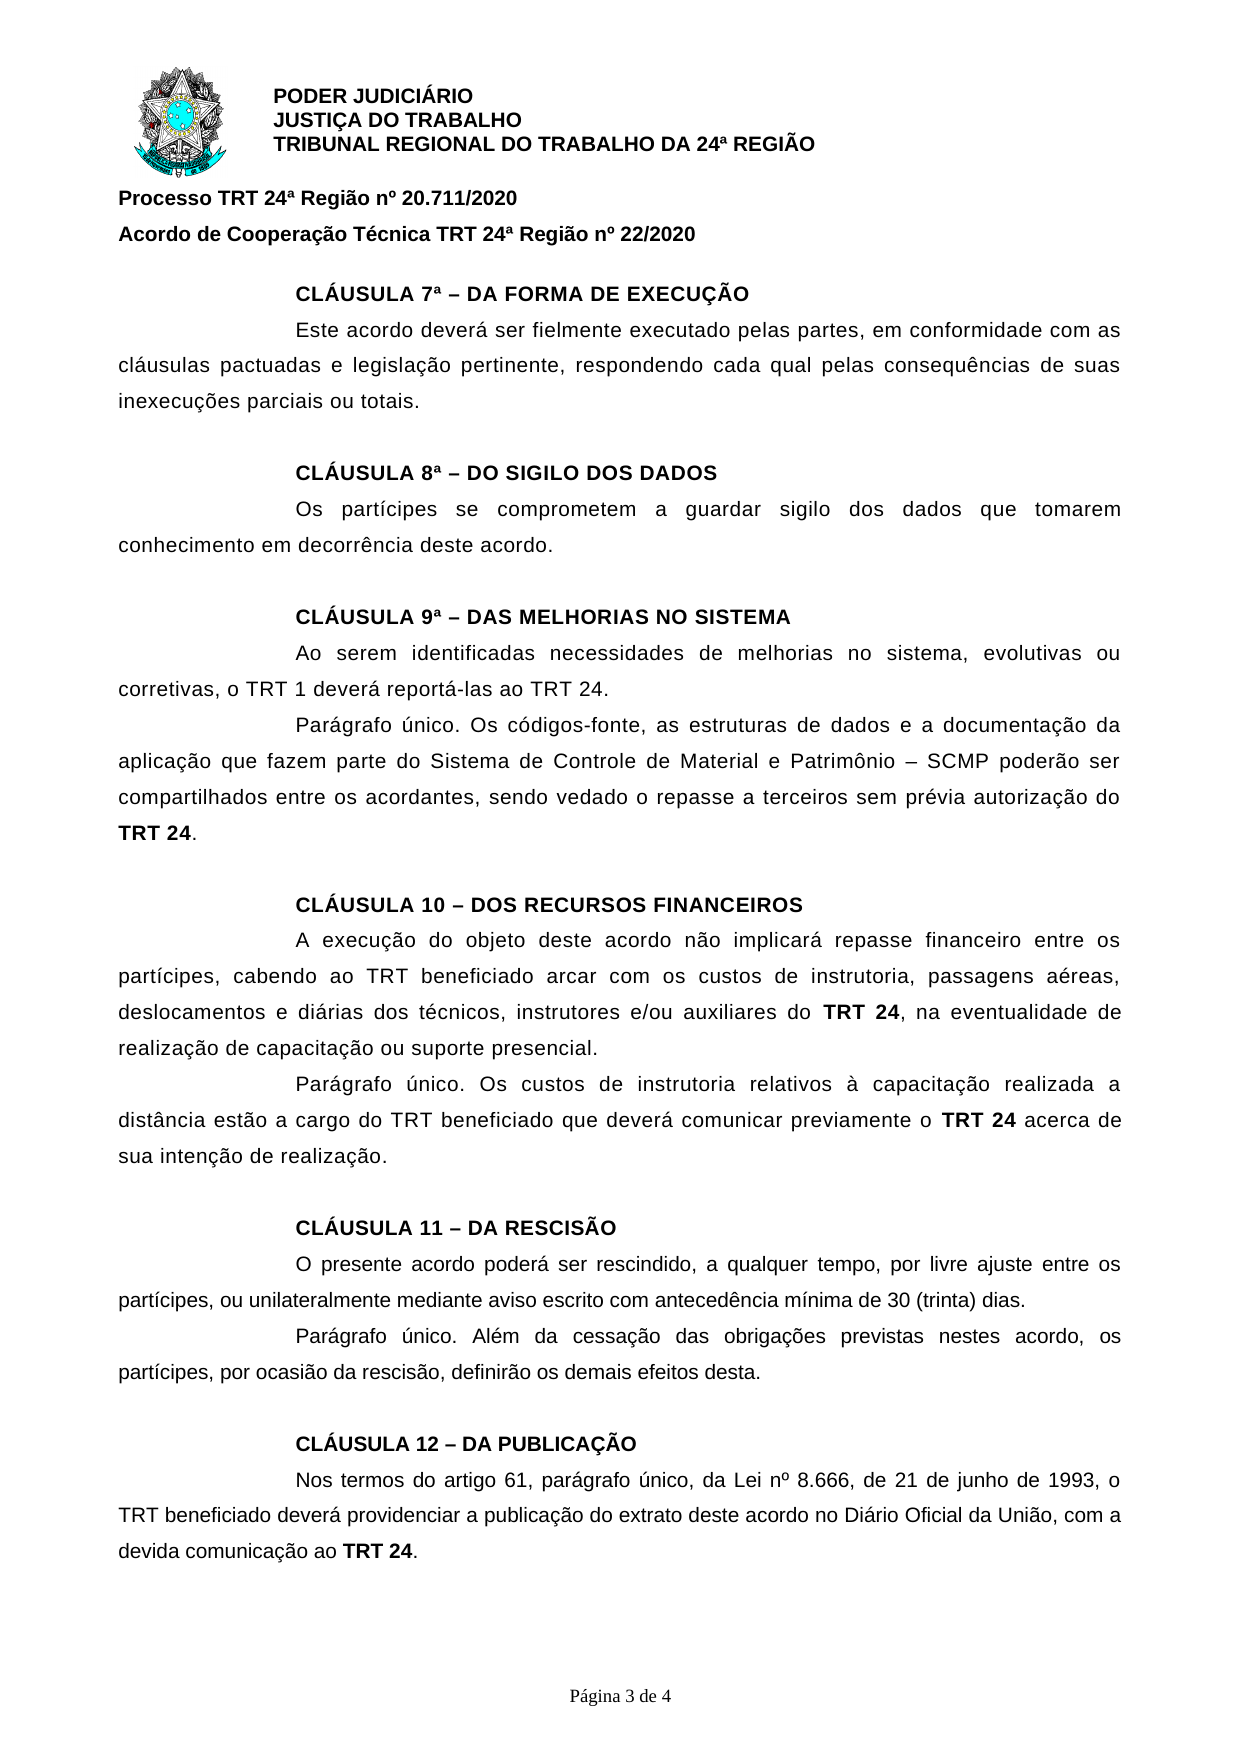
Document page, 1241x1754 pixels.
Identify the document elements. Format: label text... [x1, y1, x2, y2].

text CLÁUSULA 11 – DA RESCISÃO [118, 1216, 1119, 1240]
text A execução do objeto deste acordo não implicará repasse financeiro entre os partícipes, cabendo ao TRT beneficiado arcar com os custos de instrutoria, passagens aéreas, deslocamentos e diárias dos técnicos, instrutores e/ou auxiliares do TRT 24, na eventualidade de realização de capacitação ou suporte presencial. [118, 928, 1122, 1060]
text Este acordo deverá ser fielmente executado pelas partes, em conformidade com as cláusulas pactuadas e legislação pertinente, respondendo cada qual pelas consequências de suas inexecuções parciais ou totais. [118, 317, 1122, 413]
text Parágrafo único. Além da cessação das obrigações previstas nestes acordo, os partícipes, por ocasião da rescisão, definirão os demais efeitos desta. [118, 1324, 1122, 1383]
text Os partícipes se comprometem a guardar sigilo dos dados que tomarem conhecimento em decorrência deste acordo. [118, 497, 1122, 557]
text Parágrafo único. Os custos de instrutoria relativos à capacitação realizada a distância estão a cargo do TRT beneficiado que deverá comunicar previamente o TRT 24 acerca de sua intenção de realização. [118, 1072, 1122, 1168]
text Parágrafo único. Os códigos-fonte, as estruturas de dados e a documentação da aplicação que fazem parte do Sistema de Controle de Material e Patrimônio – SCMP poderão ser compartilhados entre os acordantes, sendo vedado o repasse a terceiros sem prévia autorização do TRT 24. [118, 713, 1122, 844]
text CLÁUSULA 9ª – DAS MELHORIAS NO SISTEMA [118, 605, 1122, 629]
text CLÁUSULA 12 – DA PUBLICAÇÃO [118, 1431, 1122, 1455]
text CLÁUSULA 10 – DOS RECURSOS FINANCEIROS [118, 892, 1122, 916]
text Ao serem identificadas necessidades de melhorias no sistema, evolutivas ou corretivas, o TRT 1 deverá reportá-las ao TRT 24. [118, 641, 1122, 701]
text CLÁUSULA 7ª – DA FORMA DE EXECUÇÃO [118, 281, 1122, 305]
text O presente acordo poderá ser rescindido, a qualquer tempo, por livre ajuste entre os partícipes, ou unilateralmente mediante aviso escrito com antecedência mínima de 30 (trinta) dias. [118, 1252, 1122, 1312]
picture [133, 66, 228, 178]
text CLÁUSULA 8ª – DO SIGILO DOS DADOS [118, 461, 1122, 485]
text Nos termos do artigo 61, parágrafo único, da Lei nº 8.666, de 21 de junho de 1993, o TRT beneficiado deverá providenciar a publicação do extrato deste acordo no Diário Oficial da União, com a devida comunicação ao TRT 24. [118, 1467, 1122, 1563]
